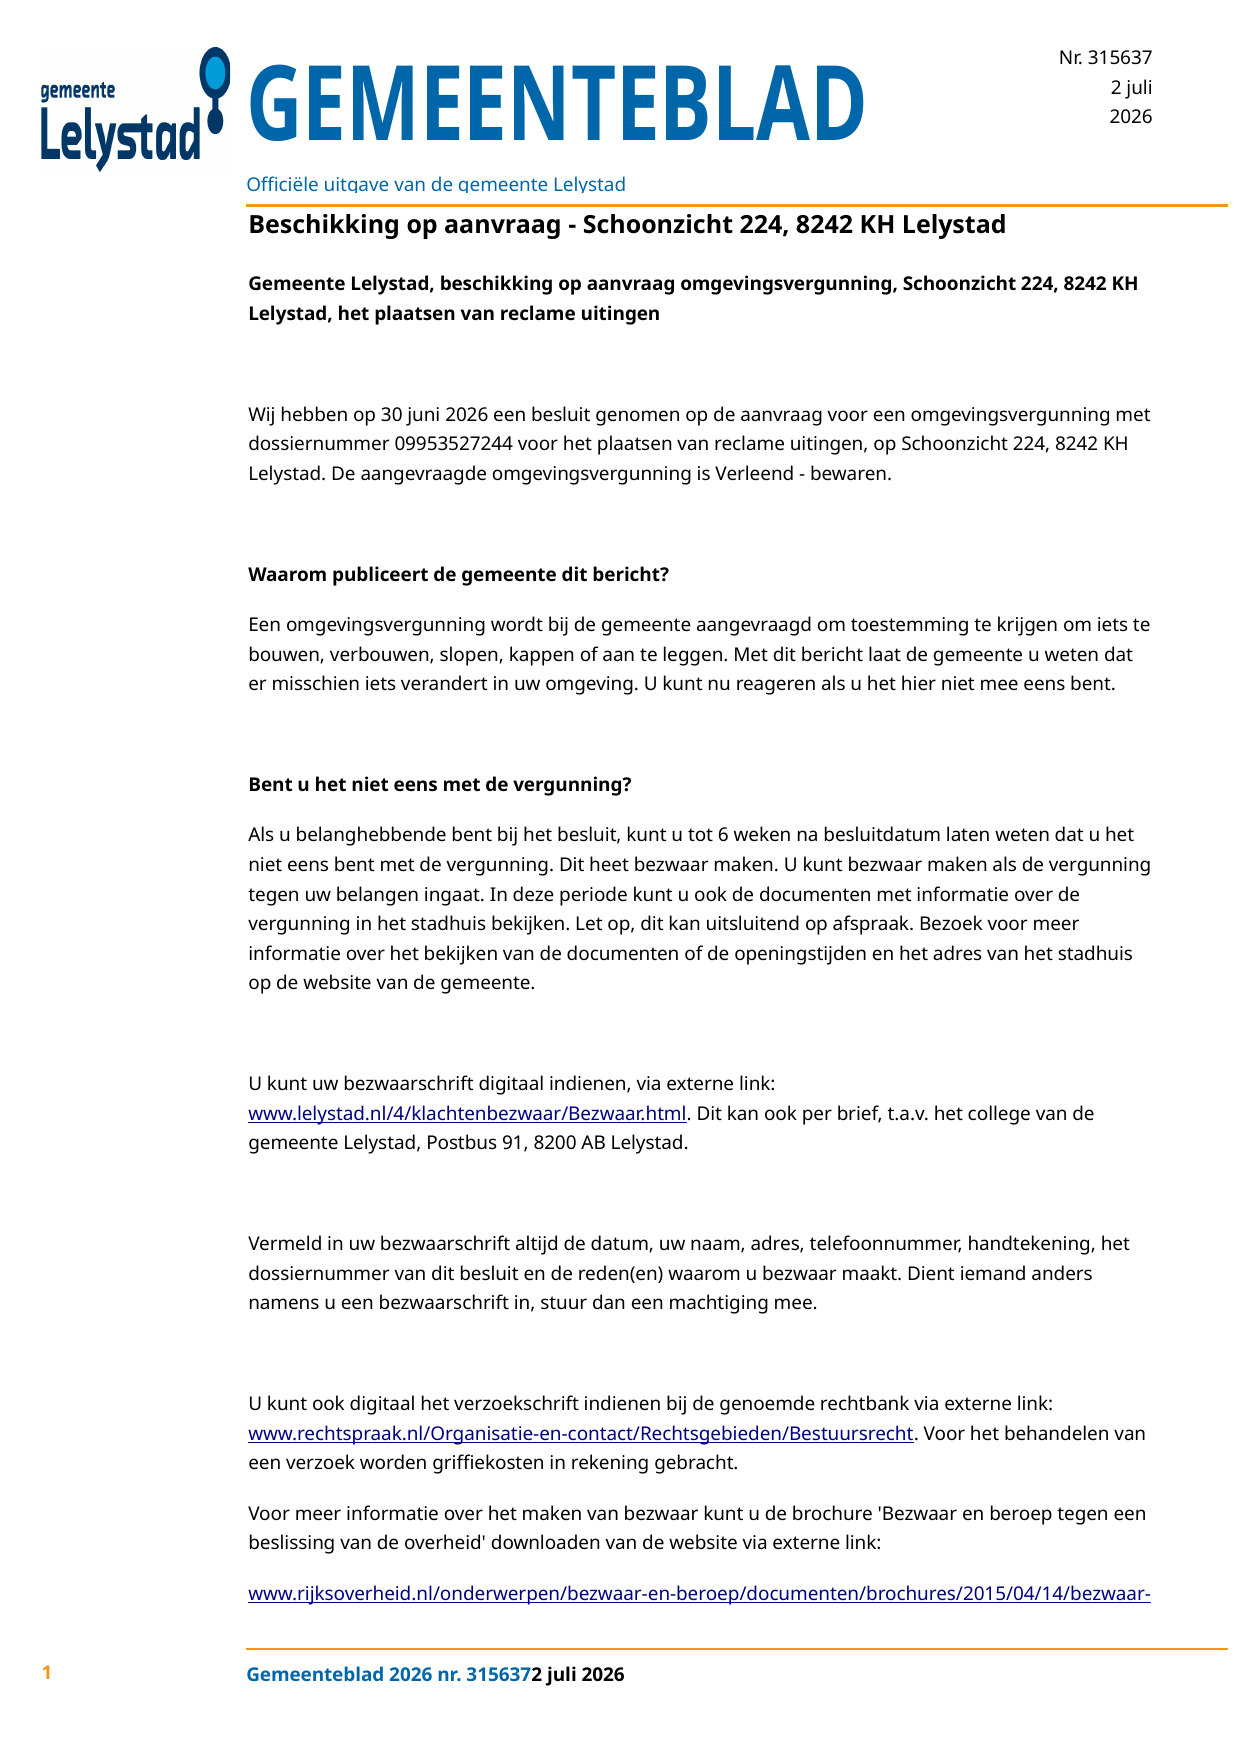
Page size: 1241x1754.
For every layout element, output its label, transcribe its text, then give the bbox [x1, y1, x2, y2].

text Wij hebben op 30 juni 2026 een besluit genomen op de aanvraag voor een omgevingsvergunning met dossiernummer 09953527244 voor het plaatsen van reclame uitingen, op Schoonzicht 224, 8242 KH Lelystad. De aangevraagde omgevingsvergunning is Verleend - bewaren. [248, 401, 1152, 486]
text Gemeente Lelystad, beschikking op aanvraag omgevingsvergunning, Schoonzicht 224, 8242 KH Lelystad, het plaatsen van reclame uitingen [248, 270, 1152, 326]
text Als u belanghebbende bent bij het besluit, kunt u tot 6 weken na besluitdatum laten weten dat u het niet eens bent met de vergunning. Dit heet bezwaar maken. U kunt bezwaar maken als de vergunning tegen uw belangen ingaat. In deze periode kunt u ook de documenten met informatie over de vergunning in het stadhuis bekijken. Let op, dit kan uitsluitend op afspraak. Bezoek voor meer informatie over het bekijken van de documenten of de openingstijden en het adres van het stadhuis op de website van de gemeente. [248, 822, 1152, 995]
text Bent u het niet eens met de vergunning? [248, 771, 1152, 797]
text Beschikking op aanvraag - Schoonzicht 224, 8242 KH Lelystad [248, 207, 1152, 241]
text Vermeld in uw bezwaarschrift altijd de datum, uw naam, adres, telefoonnummer, handtekening, het dossiernummer van dit besluit en de reden(en) waarom u bezwaar maakt. Dient iemand anders namens u een bezwaarschrift in, stuur dan een machtiging mee. [248, 1230, 1152, 1315]
picture [41, 47, 231, 172]
text Een omgevingsvergunning wordt bij de gemeente aangevraagd om toestemming te krijgen om iets te bouwen, verbouwen, slopen, kappen of aan te leggen. Met dit bericht laat de gemeente u weten dat er misschien iets verandert in uw omgeving. U kunt nu reageren als u het hier niet mee eens bent. [248, 611, 1152, 696]
text U kunt ook digitaal het verzoekschrift indienen bij de genoemde rechtbank via externe link: www.rechtspraak.nl/Organisatie-en-contact/Rechtsgebieden/Bestuursrecht. Voor het behandelen van een verzoek worden griffiekosten in rekening gebracht. [248, 1390, 1152, 1475]
text www.rijksoverheid.nl/onderwerpen/bezwaar-en-beroep/documenten/brochures/2015/04/14/bezwaar- [248, 1580, 1152, 1606]
text Voor meer informatie over het maken van bezwaar kunt u de brochure 'Bezwaar en beroep tegen een beslissing van de overheid' downloaden van de website via externe link: [248, 1500, 1152, 1555]
text U kunt uw bezwaarschrift digitaal indienen, via externe link: www.lelystad.nl/4/klachtenbezwaar/Bezwaar.html. Dit kan ook per brief, t.a.v. het college van de gemeente Lelystad, Postbus 91, 8200 AB Lelystad. [248, 1070, 1152, 1155]
text Waarom publiceert de gemeente dit bericht? [248, 561, 1152, 586]
